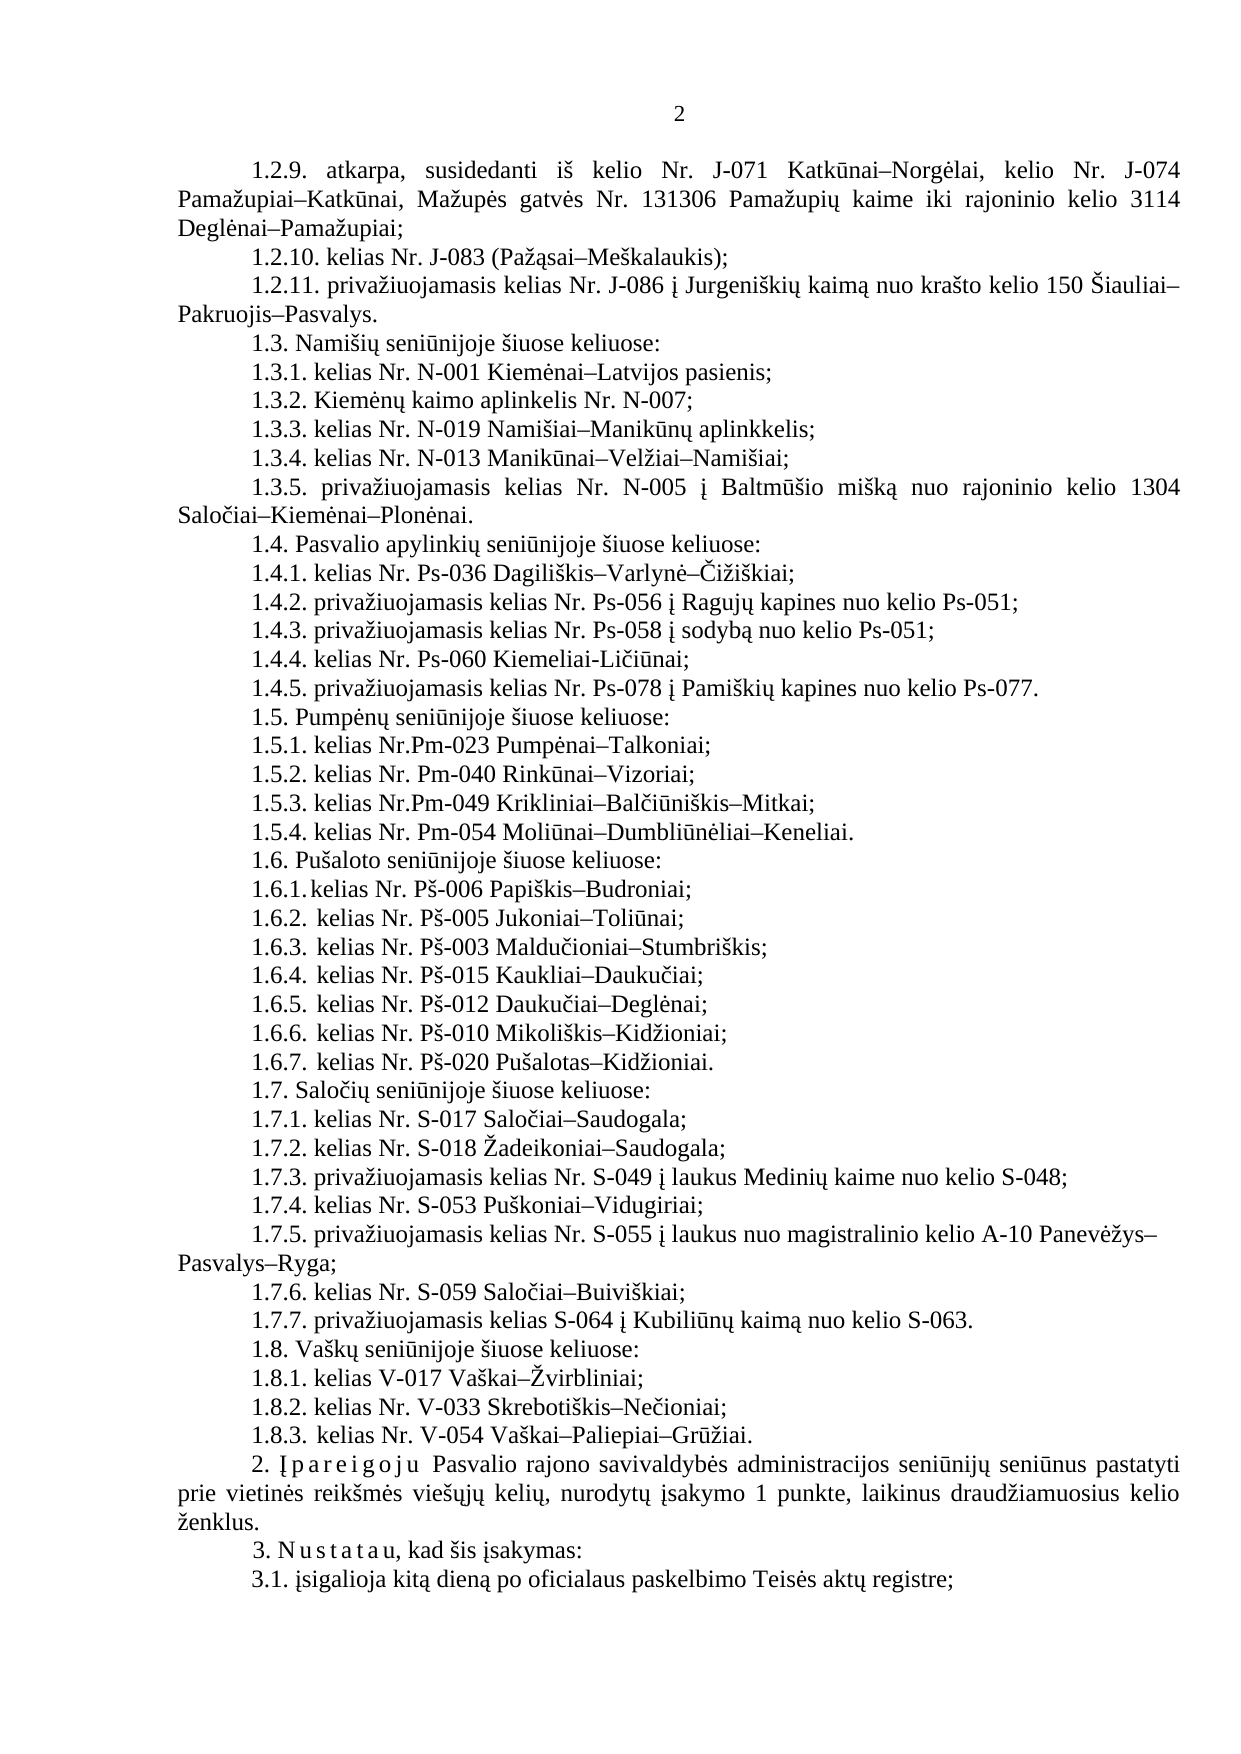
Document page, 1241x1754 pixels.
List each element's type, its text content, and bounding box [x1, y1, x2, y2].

text 1.6.4. kelias Nr. Pš-015 Kaukliai–Daukučiai; [177, 961, 1181, 989]
text 1.6.2. kelias Nr. Pš-005 Jukoniai–Toliūnai; [177, 903, 1181, 932]
text 1.4.2. privažiuojamasis kelias Nr. Ps-056 į Ragujų kapines nuo kelio Ps-051; [251, 587, 1181, 616]
text 1.4.4. kelias Nr. Ps-060 Kiemeliai-Ličiūnai; [251, 644, 1181, 673]
text 1.8. Vaškų seniūnijoje šiuose keliuose: [251, 1334, 1181, 1363]
text 1.7.1. kelias Nr. S-017 Saločiai–Saudogala; [251, 1104, 1181, 1133]
text 1.4.3. privažiuojamasis kelias Nr. Ps-058 į sodybą nuo kelio Ps-051; [251, 616, 1181, 644]
text 1.3.3. kelias Nr. N-019 Namišiai–Manikūnų aplinkkelis; [251, 414, 1181, 443]
text 1.6. Pušaloto seniūnijoje šiuose keliuose: [251, 846, 1181, 874]
text 1.6.7. kelias Nr. Pš-020 Pušalotas–Kidžioniai. [177, 1047, 1181, 1076]
text 3.1. įsigalioja kitą dieną po oficialaus paskelbimo Teisės aktų registre; [177, 1564, 1181, 1593]
text 1.7.4. kelias Nr. S-053 Puškoniai–Vidugiriai; [251, 1191, 1181, 1219]
text 1.7.3. privažiuojamasis kelias Nr. S-049 į laukus Medinių kaime nuo kelio S-048; [251, 1162, 1181, 1191]
text 1.5. Pumpėnų seniūnijoje šiuose keliuose: [251, 702, 1181, 731]
text 1.7. Saločių seniūnijoje šiuose keliuose: [251, 1076, 1181, 1104]
text 1.6.6. kelias Nr. Pš-010 Mikoliškis–Kidžioniai; [177, 1018, 1181, 1047]
text 1.8.1. kelias V-017 Vaškai–Žvirbliniai; [251, 1363, 1181, 1392]
text 1.5.3. kelias Nr.Pm-049 Krikliniai–Balčiūniškis–Mitkai; [251, 788, 1181, 817]
text 1.3.5. privažiuojamasis kelias Nr. N-005 į Baltmūšio mišką nuo rajoninio kelio 1304 Saločiai–Kiemėnai–Plonėnai. [177, 472, 1181, 529]
text 1.4.1. kelias Nr. Ps-036 Dagiliškis–Varlynė–Čižiškiai; [251, 558, 1181, 587]
text 1.4. Pasvalio apylinkių seniūnijoje šiuose keliuose: [251, 529, 1181, 558]
text 1.2.9. atkarpa, susidedanti iš kelio Nr. J-071 Katkūnai–Norgėlai, kelio Nr. J-074 Pamažupiai–Katkūnai, Mažupės gatvės Nr. 131306 Pamažupių kaime iki rajoninio kelio 3114 Deglėnai–Pamažupiai; [177, 156, 1181, 242]
text 1.8.3. kelias Nr. V-054 Vaškai–Paliepiai–Grūžiai. [251, 1421, 1181, 1449]
text 1.6.3. kelias Nr. Pš-003 Maldučioniai–Stumbriškis; [177, 932, 1181, 961]
text 1.4.5. privažiuojamasis kelias Nr. Ps-078 į Pamiškių kapines nuo kelio Ps-077. [251, 673, 1181, 702]
text 1.7.5. privažiuojamasis kelias Nr. S-055 į laukus nuo magistralinio kelio A-10 Panevėžys–Pasvalys–Ryga; [177, 1219, 1181, 1277]
text 1.8.2. kelias Nr. V-033 Skrebotiškis–Nečioniai; [251, 1392, 1181, 1421]
text 1.3. Namišių seniūnijoje šiuose keliuose: [251, 328, 1181, 357]
text 1.2.10. kelias Nr. J-083 (Pažąsai–Meškalaukis); [177, 242, 1181, 271]
text 1.6.1. kelias Nr. Pš-006 Papiškis–Budroniai; [251, 874, 1181, 903]
text 1.6.5. kelias Nr. Pš-012 Daukučiai–Deglėnai; [177, 989, 1181, 1018]
text 3. Nustatau, kad šis įsakymas: [177, 1536, 1181, 1564]
text 1.3.2. Kiemėnų kaimo aplinkelis Nr. N-007; [251, 386, 1181, 414]
text 1.3.1. kelias Nr. N-001 Kiemėnai–Latvijos pasienis; [251, 357, 1181, 386]
text 2. Įpareigoju Pasvalio rajono savivaldybės administracijos seniūnijų seniūnus pastatyti prie vietinės reikšmės viešųjų kelių, nurodytų įsakymo 1 punkte, laikinus draudžiamuosius kelio ženklus. [177, 1449, 1181, 1536]
text 1.2.11. privažiuojamasis kelias Nr. J-086 į Jurgeniškių kaimą nuo krašto kelio 150 Šiauliai–Pakruojis–Pasvalys. [177, 271, 1181, 328]
text 1.3.4. kelias Nr. N-013 Manikūnai–Velžiai–Namišiai; [251, 443, 1181, 472]
text 1.7.6. kelias Nr. S-059 Saločiai–Buiviškiai; [251, 1277, 1181, 1306]
text 1.5.4. kelias Nr. Pm-054 Moliūnai–Dumbliūnėliai–Keneliai. [251, 817, 1181, 846]
text 1.5.2. kelias Nr. Pm-040 Rinkūnai–Vizoriai; [251, 759, 1181, 788]
text 1.5.1. kelias Nr.Pm-023 Pumpėnai–Talkoniai; [251, 731, 1181, 759]
text 1.7.2. kelias Nr. S-018 Žadeikoniai–Saudogala; [251, 1133, 1181, 1162]
text 1.7.7. privažiuojamasis kelias S-064 į Kubiliūnų kaimą nuo kelio S-063. [251, 1306, 1181, 1334]
